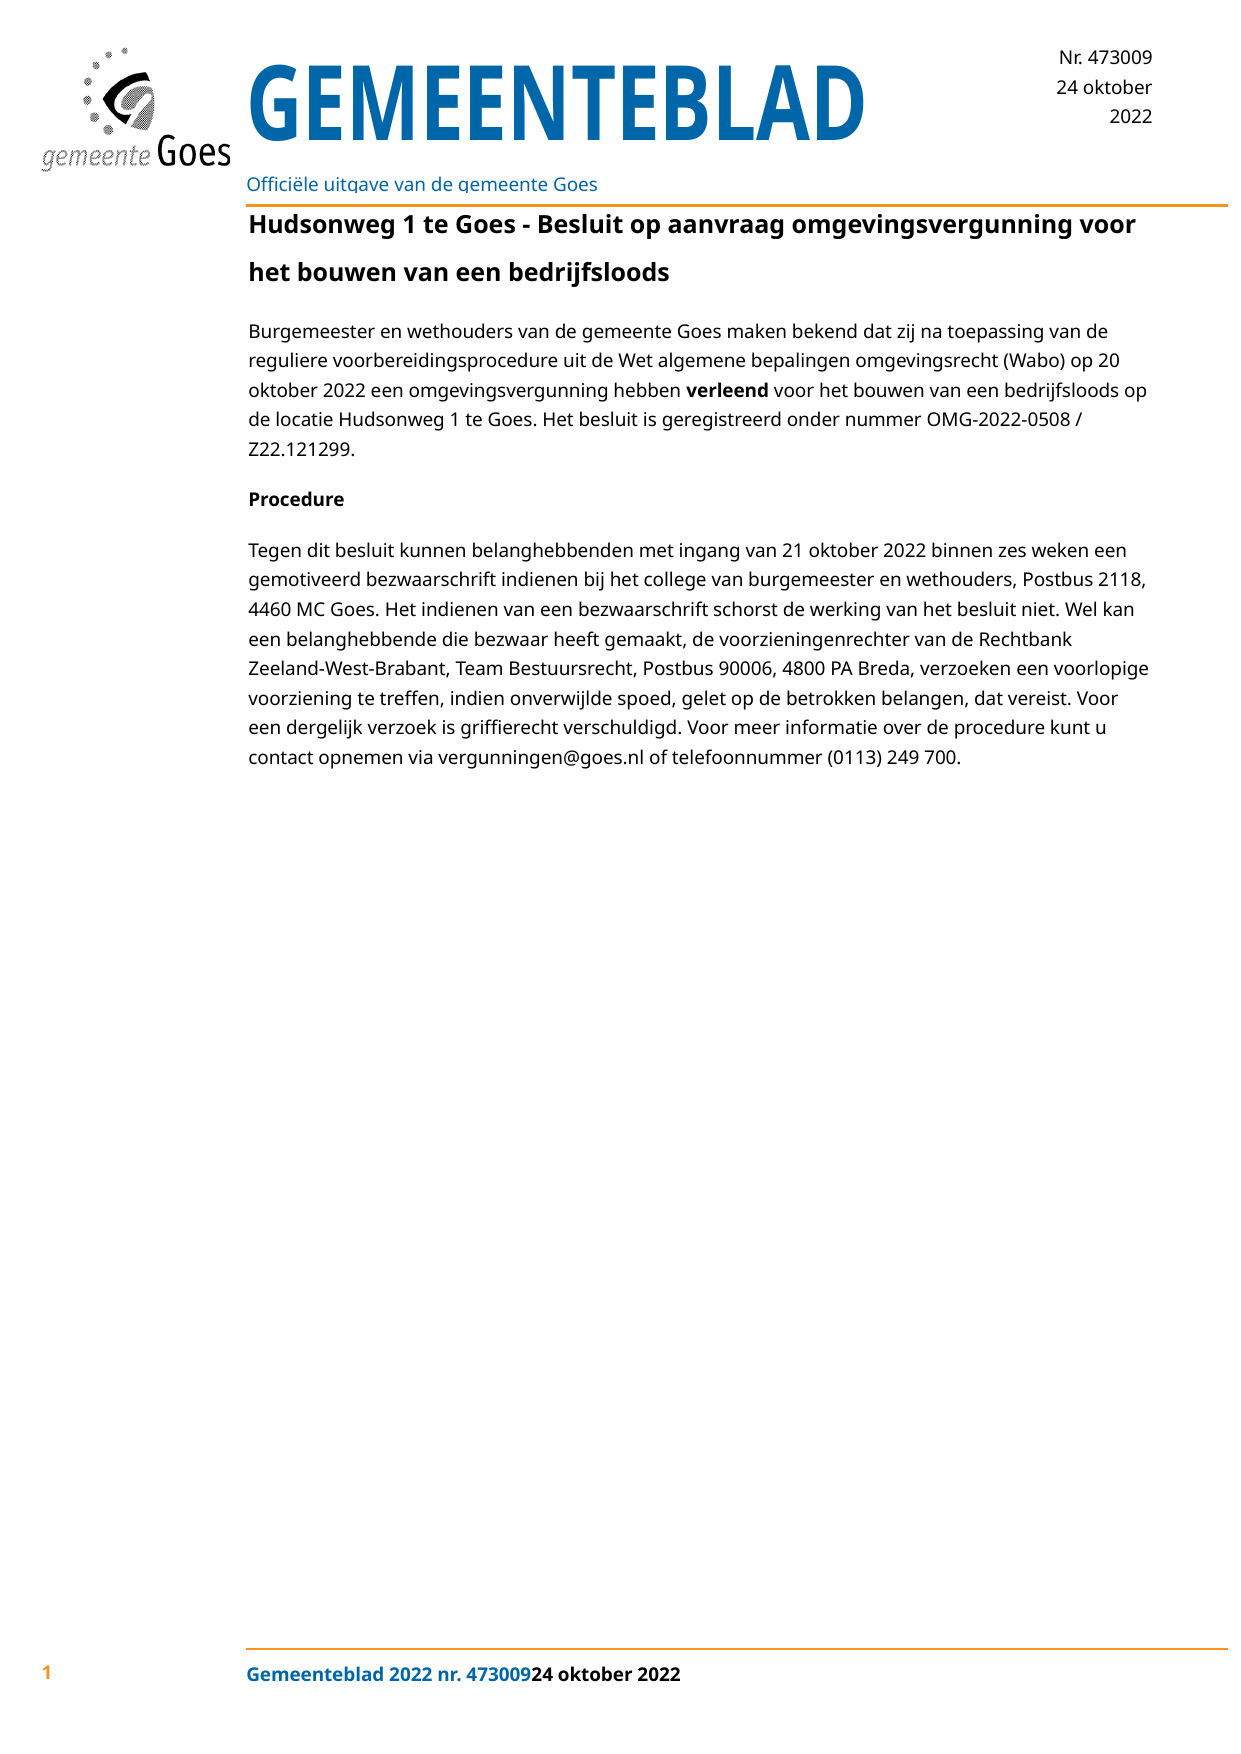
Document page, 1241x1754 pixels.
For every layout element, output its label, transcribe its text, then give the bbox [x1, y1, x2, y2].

text Tegen dit besluit kunnen belanghebbenden met ingang van 21 oktober 2022 binnen zes weken een gemotiveerd bezwaarschrift indienen bij het college van burgemeester en wethouders, Postbus 2118, 4460 MC Goes. Het indienen van een bezwaarschrift schorst de werking van het besluit niet. Wel kan een belanghebbende die bezwaar heeft gemaakt, de voorzieningenrechter van de Rechtbank Zeeland-West-Brabant, Team Bestuursrecht, Postbus 90006, 4800 PA Breda, verzoeken een voorlopige voorziening te treffen, indien onverwijlde spoed, gelet op de betrokken belangen, dat vereist. Voor een dergelijk verzoek is griffierecht verschuldigd. Voor meer informatie over de procedure kunt u contact opnemen via vergunningen@goes.nl of telefoonnummer (0113) 249 700. [248, 537, 1152, 770]
text Procedure [248, 487, 1152, 512]
picture [41, 47, 231, 172]
text Hudsonweg 1 te Goes - Besluit op aanvraag omgevingsvergunning voor het bouwen van een bedrijfsloods [248, 207, 1152, 288]
text Burgemeester en wethouders van de gemeente Goes maken bekend dat zij na toepassing van de reguliere voorbereidingsprocedure uit de Wet algemene bepalingen omgevingsrecht (Wabo) op 20 oktober 2022 een omgevingsvergunning hebben verleend voor het bouwen van een bedrijfsloods op de locatie Hudsonweg 1 te Goes. Het besluit is geregistreerd onder nummer OMG-2022-0508 / Z22.121299. [248, 318, 1152, 462]
